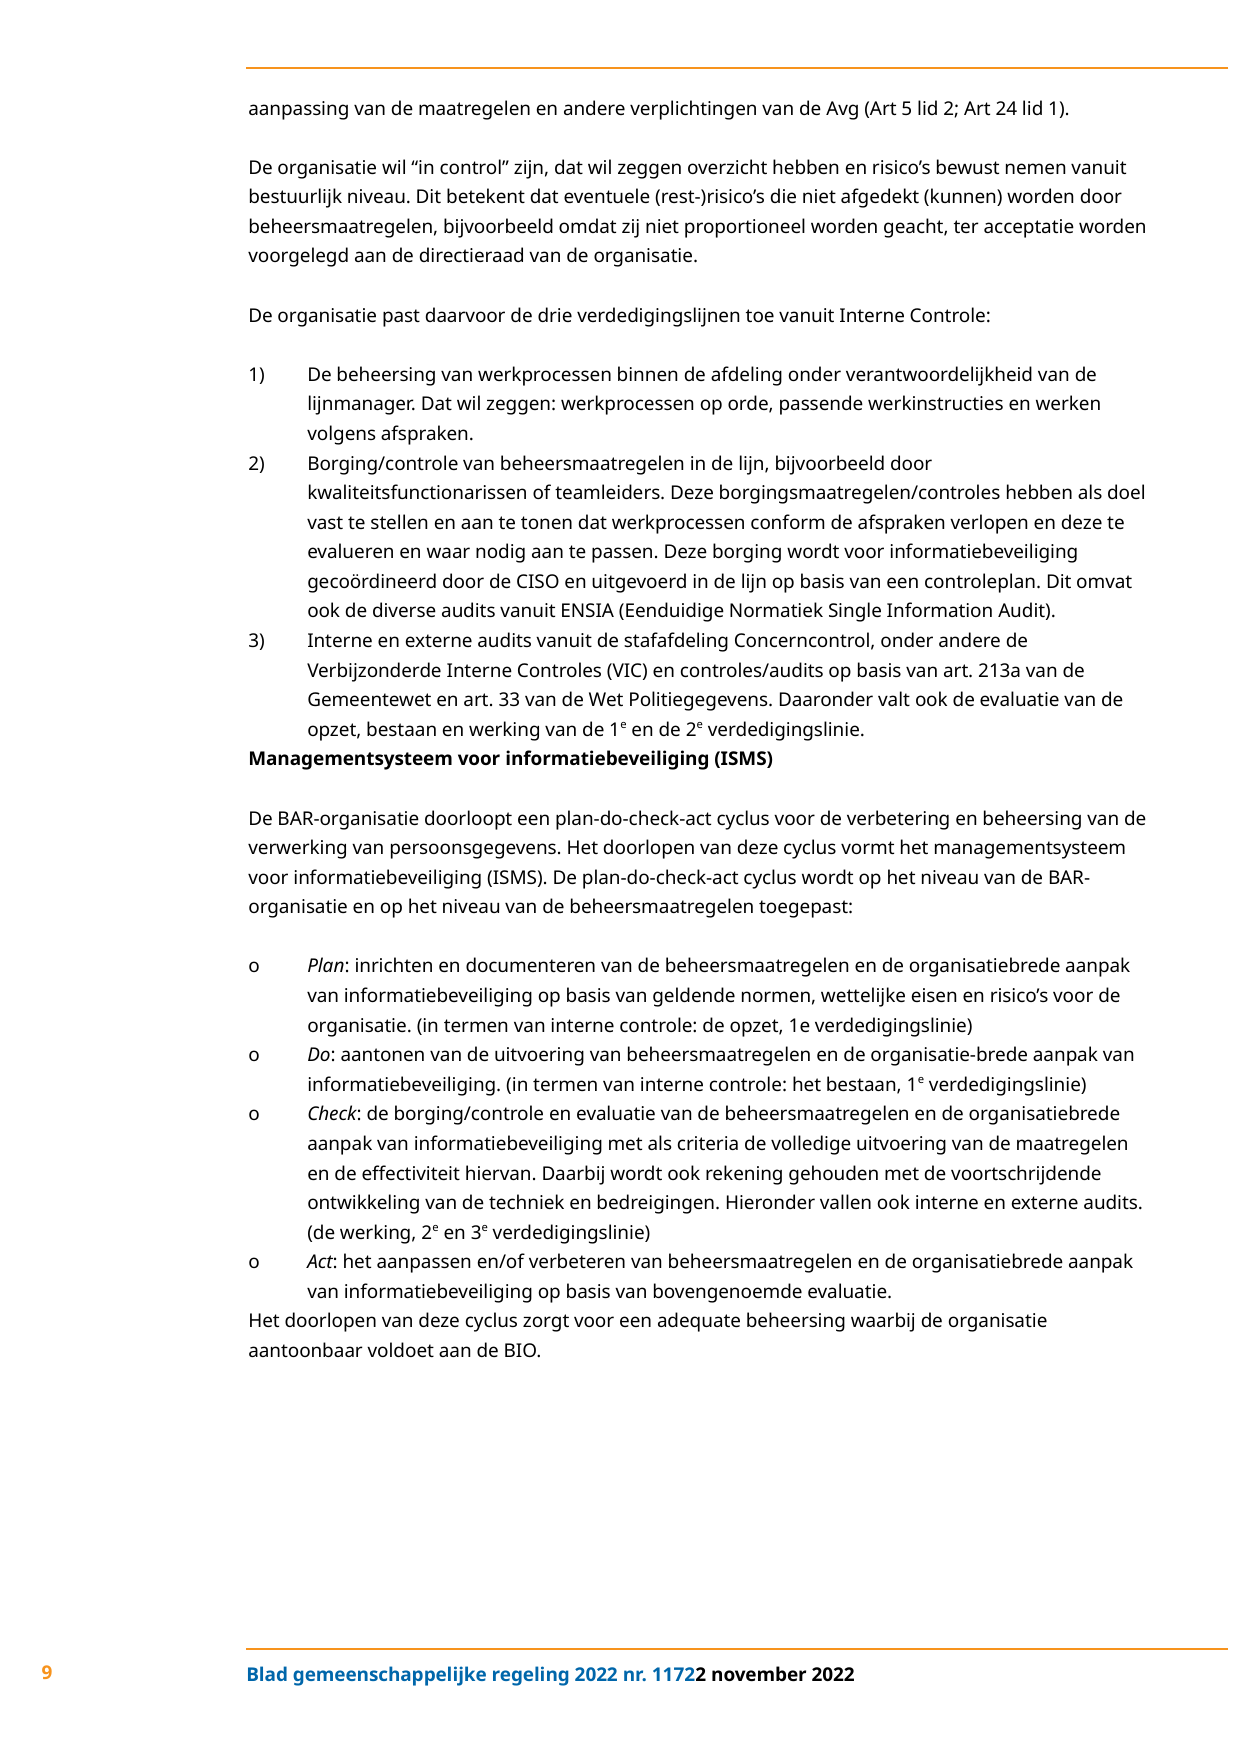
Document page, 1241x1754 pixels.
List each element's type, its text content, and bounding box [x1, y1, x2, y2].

list Borging/controle van beheersmaatregelen in de lijn, bijvoorbeeld door kwaliteitsfunctionarissen of teamleiders. Deze borgingsmaatregelen/controles hebben als doel vast te stellen en aan te tonen dat werkprocessen conform de afspraken verlopen en deze te evalueren en waar nodig aan te passen. Deze borging wordt voor informatiebeveiliging gecoördineerd door de CISO en uitgevoerd in de lijn op basis van een controleplan. Dit omvat ook de diverse audits vanuit ENSIA (Eenduidige Normatiek Single Information Audit). [248, 450, 1152, 623]
list Act: het aanpassen en/of verbeteren van beheersmaatregelen en de organisatiebrede aanpak van informatiebeveiliging op basis van bovengenoemde evaluatie. [248, 1248, 1152, 1304]
text De BAR-organisatie doorloopt een plan-do-check-act cyclus voor de verbetering en beheersing van de verwerking van persoonsgegevens. Het doorlopen van deze cyclus vormt het managementsysteem voor informatiebeveiliging (ISMS). De plan-do-check-act cyclus wordt op het niveau van de BAR-organisatie en op het niveau van de beheersmaatregelen toegepast: [248, 805, 1152, 919]
text aanpassing van de maatregelen en andere verplichtingen van de Avg (Art 5 lid 2; Art 24 lid 1). [248, 95, 1152, 121]
list De beheersing van werkprocessen binnen de afdeling onder verantwoordelijkheid van de lijnmanager. Dat wil zeggen: werkprocessen op orde, passende werkinstructies en werken volgens afspraken. [248, 361, 1152, 446]
text De organisatie wil “in control” zijn, dat wil zeggen overzicht hebben en risico’s bewust nemen vanuit bestuurlijk niveau. Dit betekent dat eventuele (rest-)risico’s die niet afgedekt (kunnen) worden door beheersmaatregelen, bijvoorbeeld omdat zij niet proportioneel worden geacht, ter acceptatie worden voorgelegd aan de directieraad van de organisatie. [248, 154, 1152, 268]
picture [41, 47, 231, 172]
text De organisatie past daarvoor de drie verdedigingslijnen toe vanuit Interne Controle: [248, 302, 1152, 328]
list Check: de borging/controle en evaluatie van de beheersmaatregelen en de organisatiebrede aanpak van informatiebeveiliging met als criteria de volledige uitvoering van de maatregelen en de effectiviteit hiervan. Daarbij wordt ook rekening gehouden met de voortschrijdende ontwikkeling van de techniek en bedreigingen. Hieronder vallen ook interne en externe audits. (de werking, 2e en 3e verdedigingslinie) [248, 1101, 1152, 1245]
list Interne en externe audits vanuit de stafafdeling Concerncontrol, onder andere de Verbijzonderde Interne Controles (VIC) en controles/audits op basis van art. 213a van de Gemeentewet en art. 33 van de Wet Politiegegevens. Daaronder valt ook de evaluatie van de opzet, bestaan en werking van de 1e en de 2e verdedigingslinie. [248, 627, 1152, 742]
list Plan: inrichten en documenteren van de beheersmaatregelen en de organisatiebrede aanpak van informatiebeveiliging op basis van geldende normen, wettelijke eisen en risico’s voor de organisatie. (in termen van interne controle: de opzet, 1e verdedigingslinie) [248, 953, 1152, 1038]
text Managementsysteem voor informatiebeveiliging (ISMS) [248, 746, 1152, 771]
text Het doorlopen van deze cyclus zorgt voor een adequate beheersing waarbij de organisatie aantoonbaar voldoet aan de BIO. [248, 1308, 1152, 1363]
list Do: aantonen van de uitvoering van beheersmaatregelen en de organisatie-brede aanpak van informatiebeveiliging. (in termen van interne controle: het bestaan, 1e verdedigingslinie) [248, 1041, 1152, 1097]
